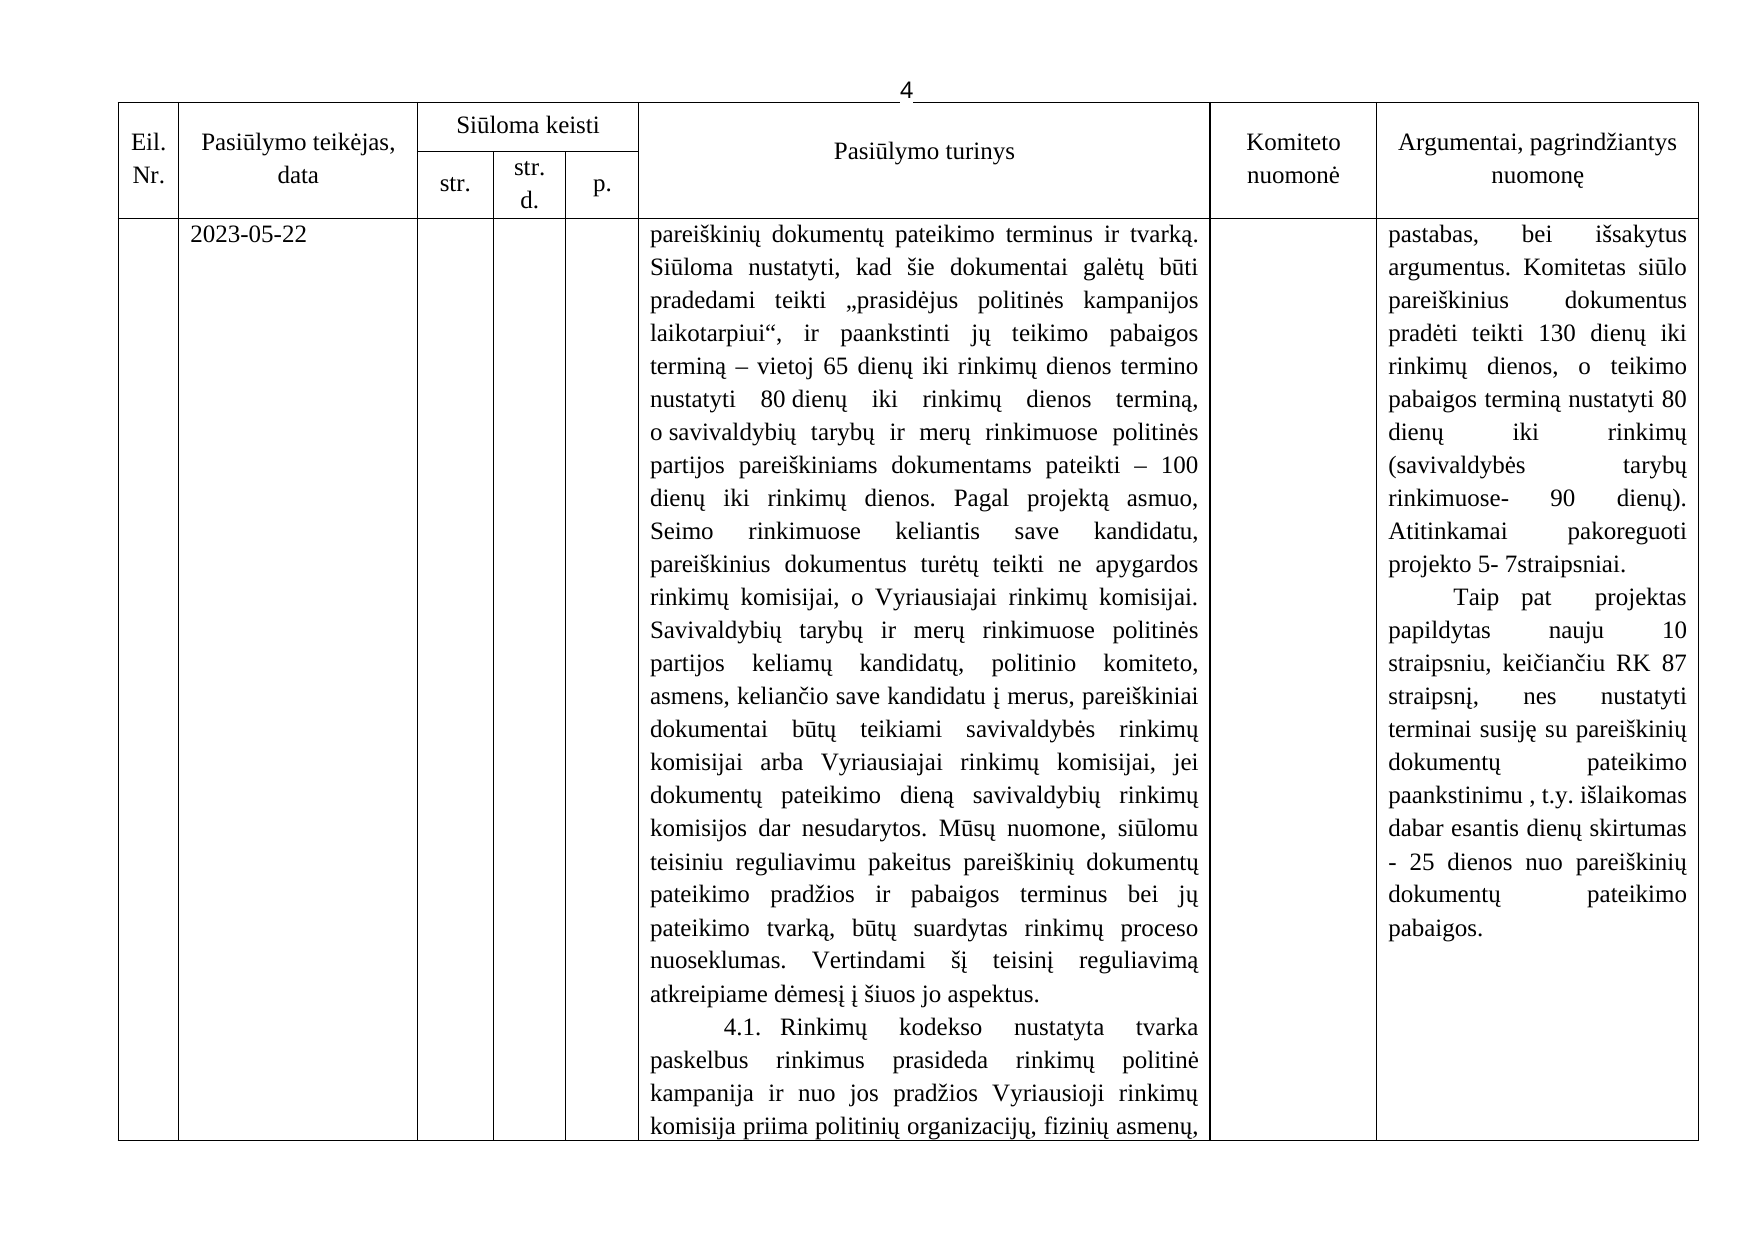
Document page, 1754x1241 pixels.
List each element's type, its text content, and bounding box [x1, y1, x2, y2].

table_cell pareiškinių dokumentų pateikimo terminus ir tvarką. Siūloma nustatyti, kad šie dokumentai galėtų būti pradedami teikti „prasidėjus politinės kampanijos laikotarpiui“, ir paankstinti jų teikimo pabaigos terminą – vietoj 65 dienų iki rinkimų dienos termino nustatyti 80 dienų iki rinkimų dienos terminą, o savivaldybių tarybų ir merų rinkimuose politinės partijos pareiškiniams dokumentams pateikti – 100 dienų iki rinkimų dienos. Pagal projektą asmuo, Seimo rinkimuose keliantis save kandidatu, pareiškinius dokumentus turėtų teikti ne apygardos rinkimų komisijai, o Vyriausiajai rinkimų komisijai. Savivaldybių tarybų ir merų rinkimuose politinės partijos keliamų kandidatų, politinio komiteto, asmens, keliančio save kandidatu į merus, pareiškiniai dokumentai būtų teikiami savivaldybės rinkimų komisijai arba Vyriausiajai rinkimų komisijai, jei dokumentų pateikimo dieną savivaldybių rinkimų komisijos dar nesudarytos. Mūsų nuomone, siūlomu teisiniu reguliavimu pakeitus pareiškinių dokumentų pateikimo pradžios ir pabaigos terminus bei jų pateikimo tvarką, būtų suardytas rinkimų proceso nuoseklumas. Vertindami šį teisinį reguliavimą atkreipiame dėmesį į šiuos jo aspektus. 4.1. Rinkimų kodekso nustatyta tvarka paskelbus rinkimus prasideda rinkimų politinė kampanija ir nuo jos pradžios Vyriausioji rinkimų komisija priima politinių organizacijų, fizinių asmenų, [639, 219, 1209, 1139]
table_cell pastabas, bei išsakytus argumentus. Komitetas siūlo pareiškinius dokumentus pradėti teikti 130 dienų iki rinkimų dienos, o teikimo pabaigos terminą nustatyti 80 dienų iki rinkimų (savivaldybės tarybų rinkimuose- 90 dienų). Atitinkamai pakoreguoti projekto 5- 7straipsniai. Taip pat projektas papildytas nauju 10 straipsniu, keičiančiu RK 87 straipsnį, nes nustatyti terminai susiję su pareiškinių dokumentų pateikimo paankstinimu , t.y. išlaikomas dabar esantis dienų skirtumas - 25 dienos nuo pareiškinių dokumentų pateikimo pabaigos. [1377, 219, 1698, 1139]
table_header Komiteto nuomonė [1211, 103, 1376, 218]
table_header Pasiūlymo teikėjas, data [179, 103, 417, 218]
table_header Pasiūlymo turinys [639, 103, 1209, 218]
table_cell [119, 219, 178, 1139]
table_header Argumentai, pagrindžiantys nuomonę [1377, 103, 1698, 218]
table_cell str. [418, 152, 493, 218]
table_cell [418, 219, 493, 1139]
table_cell [566, 219, 638, 1139]
table_cell str. d. [494, 152, 565, 218]
table_header Siūloma keisti [418, 103, 638, 151]
table_header Eil. Nr. [119, 103, 178, 218]
table_cell p. [566, 152, 638, 218]
table_cell [494, 219, 565, 1139]
table_cell [1211, 219, 1376, 1139]
table_cell 2023-05-22 [179, 219, 417, 1139]
